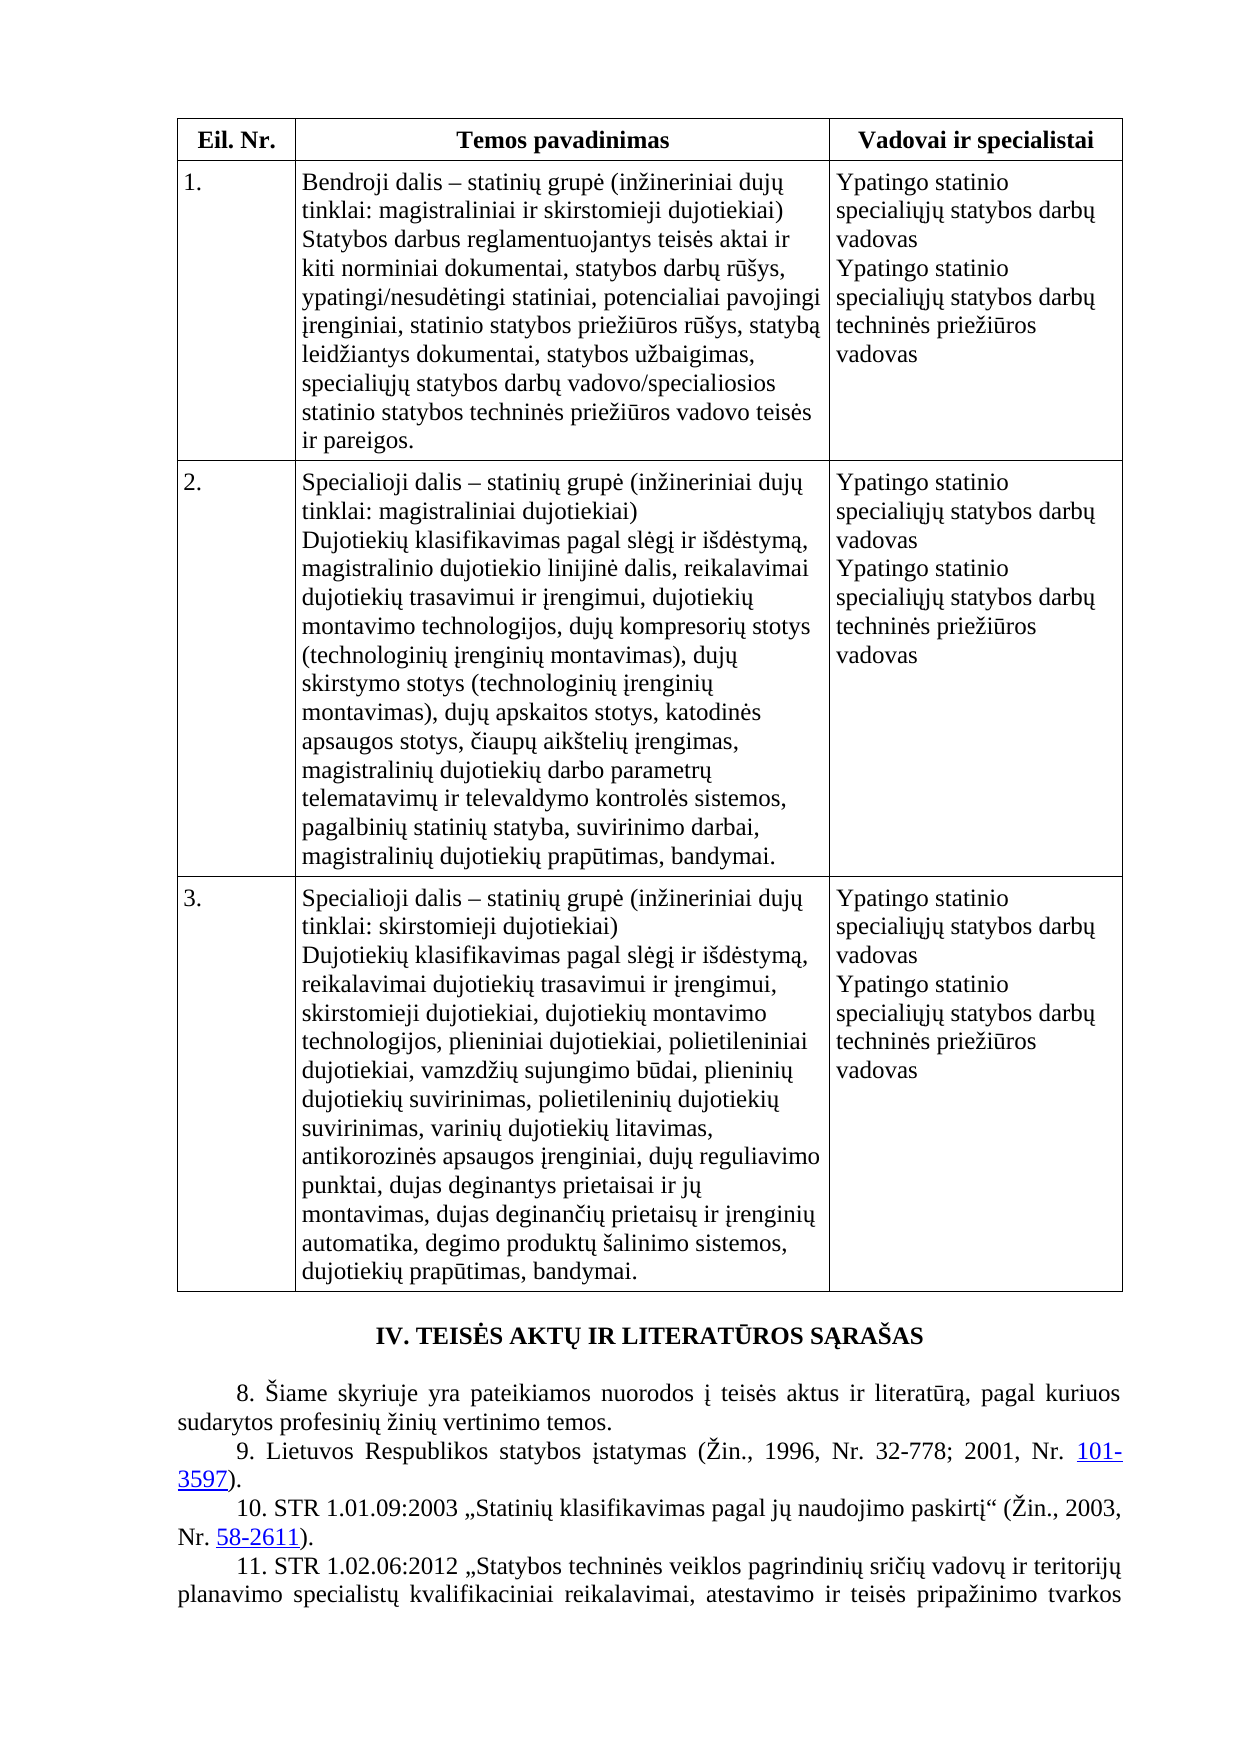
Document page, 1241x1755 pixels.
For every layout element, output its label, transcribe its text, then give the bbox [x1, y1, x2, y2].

table_cell Ypatingo statinio specialiųjų statybos darbų vadovas Ypatingo statinio specialiųjų statybos darbų techninės priežiūros vadovas [830, 877, 1122, 1291]
text IV. TEISĖS AKTŲ IR LITERATŪROS SĄRAŠAS [177, 1321, 1122, 1349]
text 10. STR 1.01.09:2003 „Statinių klasifikavimas pagal jų naudojimo paskirtį“ (Žin., 2003, Nr. 58-2611). [177, 1493, 1122, 1551]
table_cell Bendroji dalis – statinių grupė (inžineriniai dujų tinklai: magistraliniai ir skirstomieji dujotiekiai) Statybos darbus reglamentuojantys teisės aktai ir kiti norminiai dokumentai, statybos darbų rūšys, ypatingi/nesudėtingi statiniai, potencialiai pavojingi įrenginiai, statinio statybos priežiūros rūšys, statybą leidžiantys dokumentai, statybos užbaigimas, specialiųjų statybos darbų vadovo/specialiosios statinio statybos techninės priežiūros vadovo teisės ir pareigos. [296, 161, 829, 460]
table_cell 3. [178, 877, 295, 1291]
table_cell 2. [178, 461, 295, 876]
text 8. Šiame skyriuje yra pateikiamos nuorodos į teisės aktus ir literatūrą, pagal kuriuos sudarytos profesinių žinių vertinimo temos. [177, 1378, 1122, 1436]
table_header Eil. Nr. [178, 119, 295, 160]
table_cell Specialioji dalis – statinių grupė (inžineriniai dujų tinklai: skirstomieji dujotiekiai) Dujotiekių klasifikavimas pagal slėgį ir išdėstymą, reikalavimai dujotiekių trasavimui ir įrengimui, skirstomieji dujotiekiai, dujotiekių montavimo technologijos, plieniniai dujotiekiai, polietileniniai dujotiekiai, vamzdžių sujungimo būdai, plieninių dujotiekių suvirinimas, polietileninių dujotiekių suvirinimas, varinių dujotiekių litavimas, antikorozinės apsaugos įrenginiai, dujų reguliavimo punktai, dujas deginantys prietaisai ir jų montavimas, dujas deginančių prietaisų ir įrenginių automatika, degimo produktų šalinimo sistemos, dujotiekių prapūtimas, bandymai. [296, 877, 829, 1291]
text 9. Lietuvos Respublikos statybos įstatymas (Žin., 1996, Nr. 32-778; 2001, Nr. 101-3597). [177, 1436, 1122, 1493]
text 11. STR 1.02.06:2012 „Statybos techninės veiklos pagrindinių sričių vadovų ir teritorijų planavimo specialistų kvalifikaciniai reikalavimai, atestavimo ir teisės pripažinimo tvarkos [177, 1551, 1122, 1608]
table_header Vadovai ir specialistai [830, 119, 1122, 160]
table_cell Ypatingo statinio specialiųjų statybos darbų vadovas Ypatingo statinio specialiųjų statybos darbų techninės priežiūros vadovas [830, 461, 1122, 876]
table_cell Ypatingo statinio specialiųjų statybos darbų vadovas Ypatingo statinio specialiųjų statybos darbų techninės priežiūros vadovas [830, 161, 1122, 460]
table_cell Specialioji dalis – statinių grupė (inžineriniai dujų tinklai: magistraliniai dujotiekiai) Dujotiekių klasifikavimas pagal slėgį ir išdėstymą, magistralinio dujotiekio linijinė dalis, reikalavimai dujotiekių trasavimui ir įrengimui, dujotiekių montavimo technologijos, dujų kompresorių stotys (technologinių įrenginių montavimas), dujų skirstymo stotys (technologinių įrenginių montavimas), dujų apskaitos stotys, katodinės apsaugos stotys, čiaupų aikštelių įrengimas, magistralinių dujotiekių darbo parametrų telematavimų ir televaldymo kontrolės sistemos, pagalbinių statinių statyba, suvirinimo darbai, magistralinių dujotiekių prapūtimas, bandymai. [296, 461, 829, 876]
table_header Temos pavadinimas [296, 119, 829, 160]
table_cell 1. [178, 161, 295, 460]
